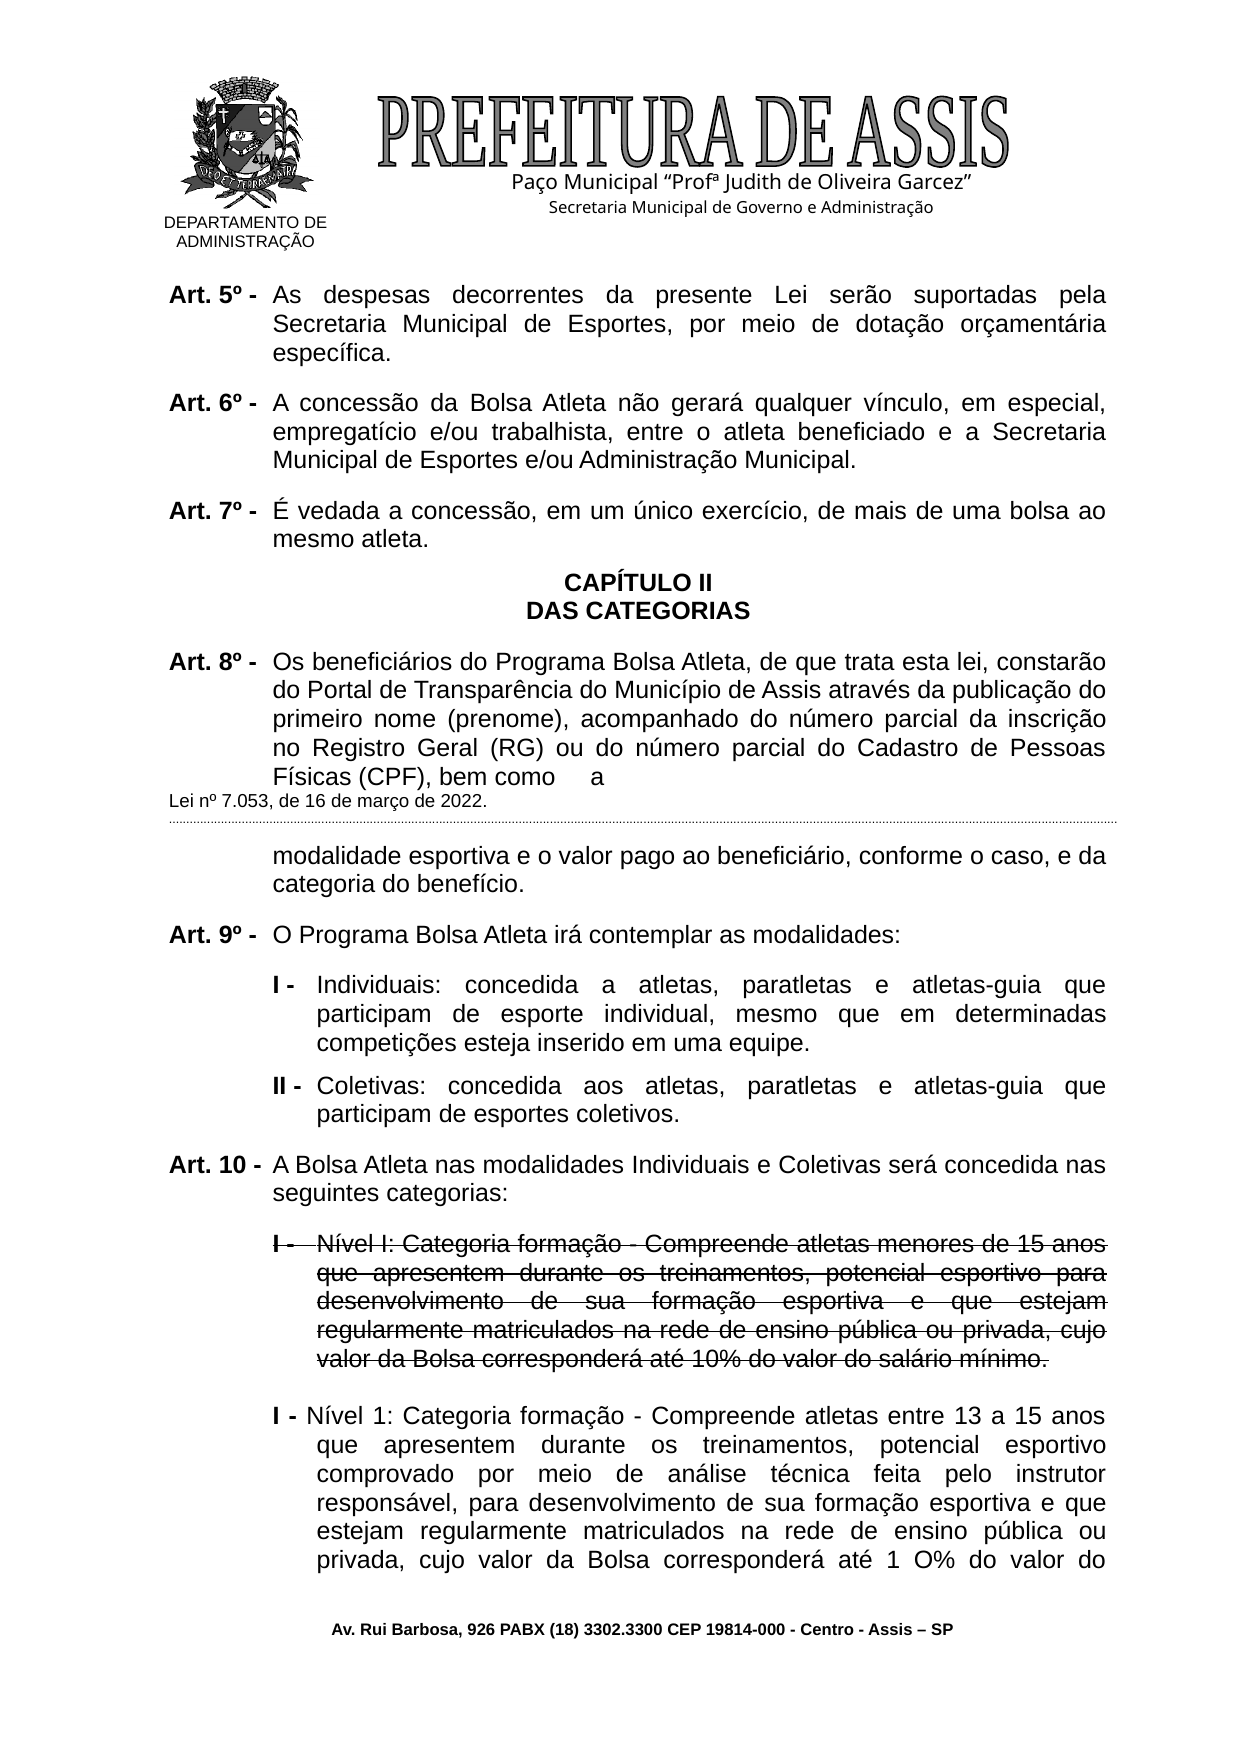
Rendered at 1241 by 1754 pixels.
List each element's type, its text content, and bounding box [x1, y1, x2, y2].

text II - Coletivas: concedida aos atletas, paratletas e atletas-guia que participam de esportes coletivos. [272, 1071, 1107, 1128]
text I - Nível I: Categoria formação - Compreende atletas menores de 15 anos que apresentem durante os treinamentos, potencial esportivo para desenvolvimento de sua formação esportiva e que estejam regularmente matriculados na rede de ensino pública ou privada, cujo valor da Bolsa corresponderá até 10% do valor do salário mínimo. [272, 1229, 1107, 1245]
text I - Individuais: concedida a atletas, paratletas e atletas-guia que participam de esporte individual, mesmo que em determinadas competições esteja inserido em uma equipe. [272, 970, 1107, 1056]
text I - Nível I: Categoria formação - Compreende atletas menores de 15 anos que apresentem durante os treinamentos, potencial esportivo para desenvolvimento de sua formação esportiva e que estejam regularmente matriculados na rede de ensino pública ou privada, cujo valor da Bolsa corresponderá até 10% do valor do salário mínimo. [272, 1246, 1107, 1372]
text Art. 8º - Os beneficiários do Programa Bolsa Atleta, de que trata esta lei, constarão do Portal de Transparência do Município de Assis através da publicação do primeiro nome (prenome), acompanhado do número parcial da inscrição no Registro Geral (RG) ou do número parcial do Cadastro de Pessoas Físicas (CPF), bem como a [169, 647, 1107, 790]
text Art. 5º - As despesas decorrentes da presente Lei serão suportadas pela Secretaria Municipal de Esportes, por meio de dotação orçamentária específica. [169, 280, 1108, 366]
text Art. 6º - A concessão da Bolsa Atleta não gerará qualquer vínculo, em especial, empregatício e/ou trabalhista, entre o atleta beneficiado e a Secretaria Municipal de Esportes e/ou Administração Municipal. [169, 388, 1108, 474]
text modalidade esportiva e o valor pago ao beneficiário, conforme o caso, e da categoria do benefício. [169, 841, 1107, 898]
text .................................................................................................................................................................................................................................................................................. [169, 812, 1137, 826]
text I - Nível 1: Categoria formação - Compreende atletas entre 13 a 15 anos que apresentem durante os treinamentos, potencial esportivo comprovado por meio de análise técnica feita pelo instrutor responsável, para desenvolvimento de sua formação esportiva e que estejam regularmente matriculados na rede de ensino pública ou privada, cujo valor da Bolsa corresponderá até 1 O% do valor do [272, 1401, 1107, 1574]
text Lei nº 7.053, de 16 de março de 2022. [169, 790, 1107, 812]
text Art. 10 - A Bolsa Atleta nas modalidades Individuais e Coletivas será concedida nas seguintes categorias: [169, 1150, 1107, 1207]
text CAPÍTULO II [169, 567, 1107, 596]
text Art. 9º - O Programa Bolsa Atleta irá contemplar as modalidades: [169, 920, 1107, 948]
text Art. 7º - É vedada a concessão, em um único exercício, de mais de uma bolsa ao mesmo atleta. [169, 496, 1108, 553]
text DAS CATEGORIAS [169, 596, 1107, 625]
